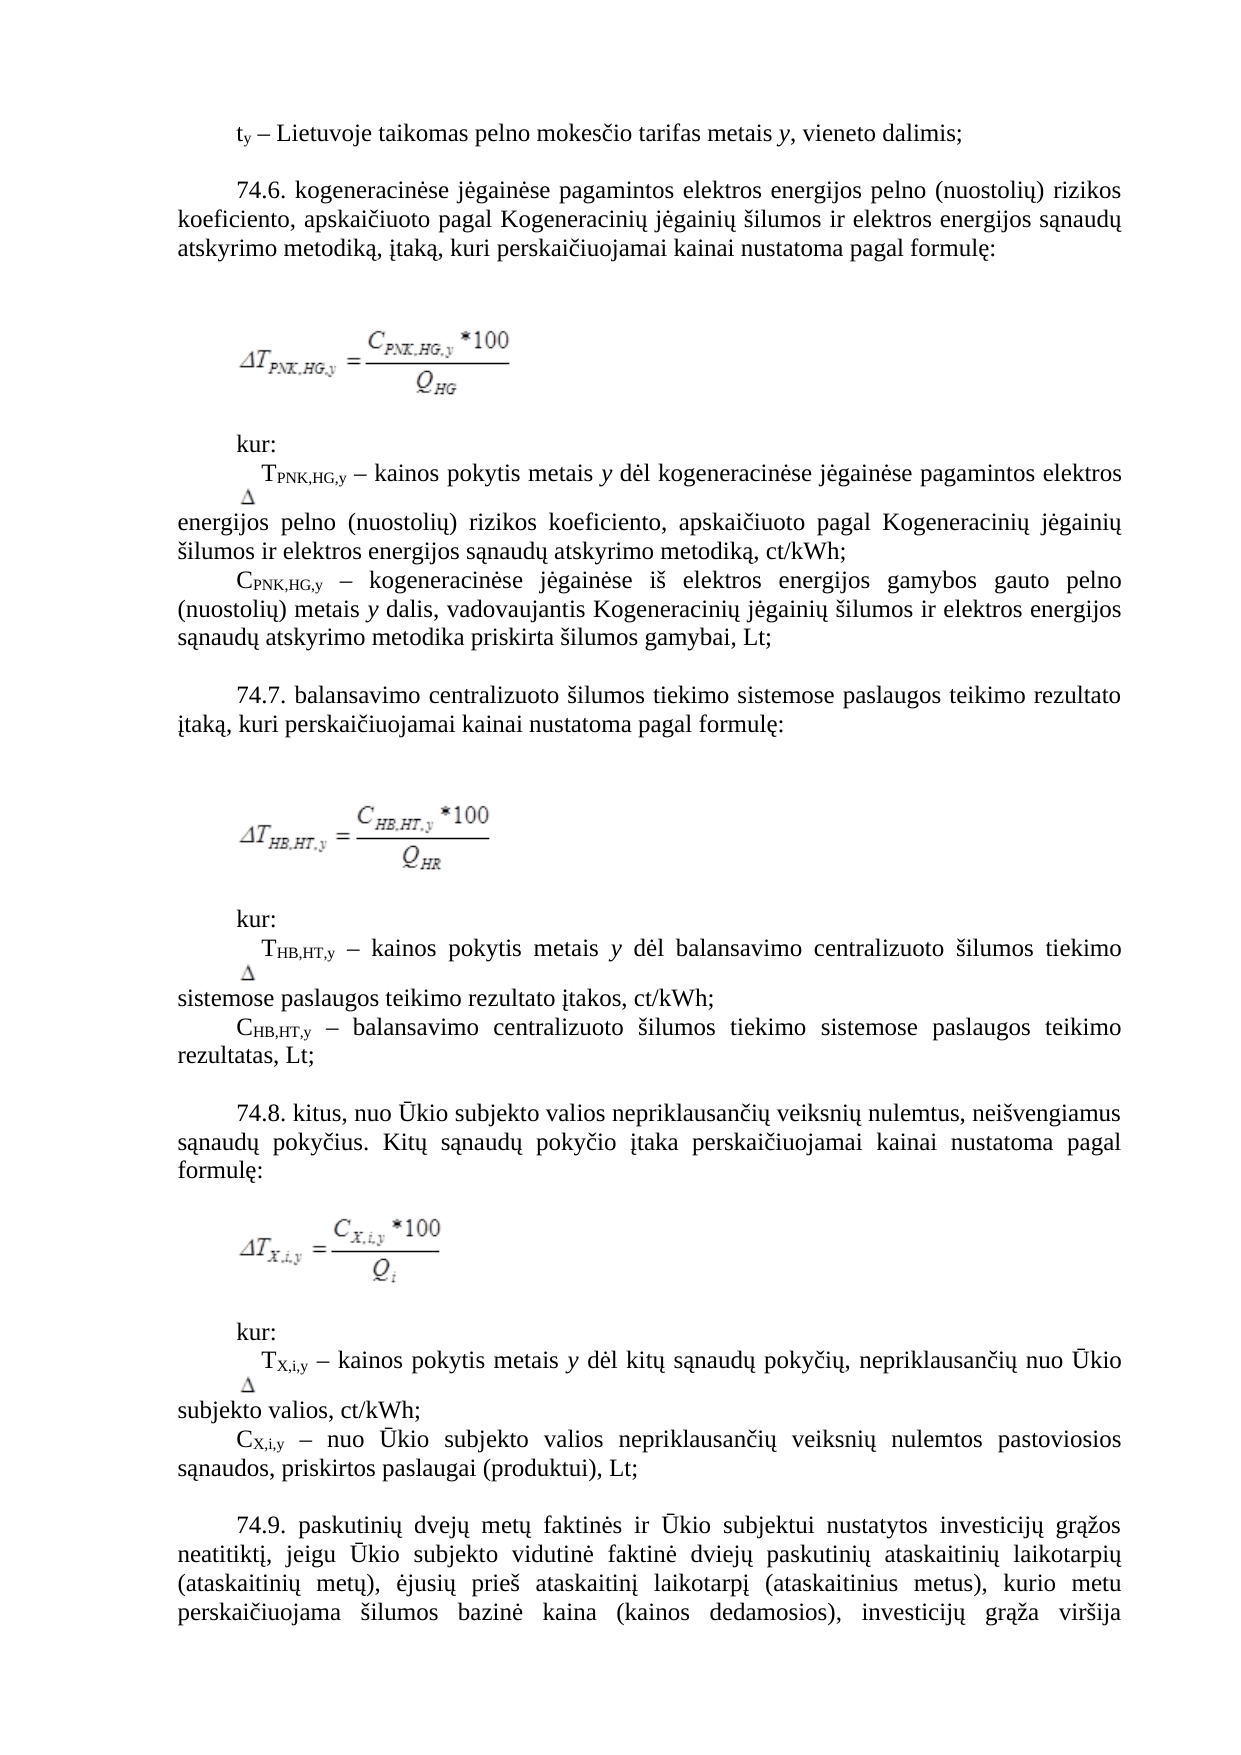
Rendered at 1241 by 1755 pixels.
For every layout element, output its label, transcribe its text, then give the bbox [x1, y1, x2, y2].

text 74.8. kitus, nuo Ūkio subjekto valios nepriklausančių veiksnių nulemtus, neišvengiamus sąnaudų pokyčius. Kitų sąnaudų pokyčio įtaka perskaičiuojamai kainai nustatoma pagal formulę: [177, 1098, 1122, 1184]
text kur: [177, 1317, 1122, 1346]
text CHB,HT,y – balansavimo centralizuoto šilumos tiekimo sistemose paslaugos teikimo rezultatas, Lt; [177, 1012, 1122, 1069]
text THB,HT,y – kainos pokytis metais y dėl balansavimo centralizuoto šilumos tiekimo sistemose paslaugos teikimo rezultato įtakos, ct/kWh; [177, 933, 1122, 1012]
text kur: [177, 904, 1122, 933]
text CX,i,y – nuo Ūkio subjekto valios nepriklausančių veiksnių nulemtos pastoviosios sąnaudos, priskirtos paslaugai (produktui), Lt; [177, 1424, 1122, 1482]
text 74.7. balansavimo centralizuoto šilumos tiekimo sistemose paslaugos teikimo rezultato įtaką, kuri perskaičiuojamai kainai nustatoma pagal formulę: [177, 680, 1122, 737]
text CPNK,HG,y – kogeneracinėse jėgainėse iš elektros energijos gamybos gauto pelno (nuostolių) metais y dalis, vadovaujantis Kogeneracinių jėgainių šilumos ir elektros energijos sąnaudų atskyrimo metodika priskirta šilumos gamybai, Lt; [177, 565, 1122, 651]
text kur: [177, 429, 1122, 458]
text TX,i,y – kainos pokytis metais y dėl kitų sąnaudų pokyčių, nepriklausančių nuo Ūkio subjekto valios, ct/kWh; [177, 1346, 1122, 1424]
text 74.6. kogeneracinėse jėgainėse pagamintos elektros energijos pelno (nuostolių) rizikos koeficiento, apskaičiuoto pagal Kogeneracinių jėgainių šilumos ir elektros energijos sąnaudų atskyrimo metodiką, įtaką, kuri perskaičiuojamai kainai nustatoma pagal formulę: [177, 176, 1122, 262]
text 74.9. paskutinių dvejų metų faktinės ir Ūkio subjektui nustatytos investicijų grąžos neatitiktį, jeigu Ūkio subjekto vidutinė faktinė dviejų paskutinių ataskaitinių laikotarpių (ataskaitinių metų), ėjusių prieš ataskaitinį laikotarpį (ataskaitinius metus), kurio metu perskaičiuojama šilumos bazinė kaina (kainos dedamosios), investicijų grąža viršija [177, 1511, 1122, 1626]
text TPNK,HG,y – kainos pokytis metais y dėl kogeneracinėse jėgainėse pagamintos elektros energijos pelno (nuostolių) rizikos koeficiento, apskaičiuoto pagal Kogeneracinių jėgainių šilumos ir elektros energijos sąnaudų atskyrimo metodiką, ct/kWh; [177, 458, 1122, 565]
text ty – Lietuvoje taikomas pelno mokesčio tarifas metais y, vieneto dalimis; [177, 118, 1122, 147]
